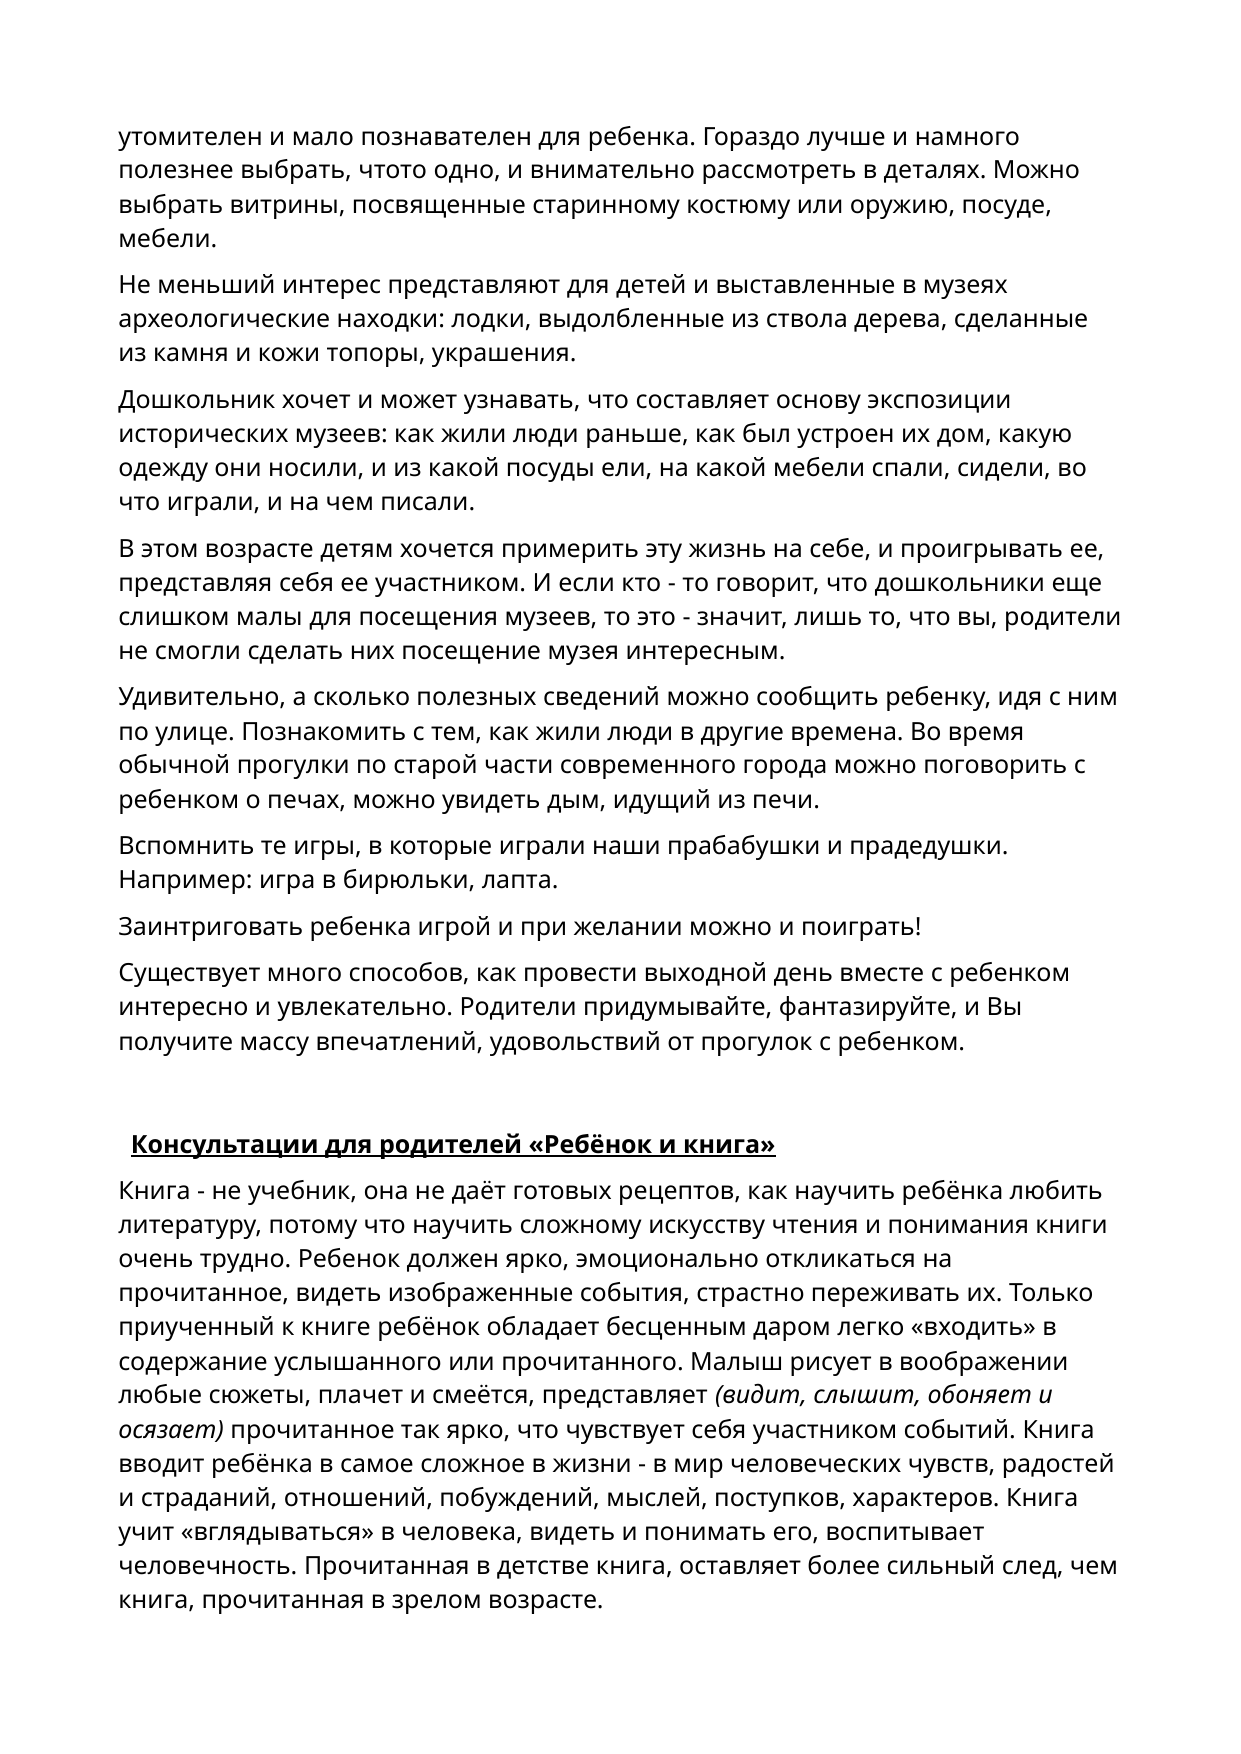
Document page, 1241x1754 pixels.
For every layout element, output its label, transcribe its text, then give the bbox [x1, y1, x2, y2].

text Вспомнить те игры, в которые играли наши прабабушки и прадедушки. Например: игра в бирюльки, лапта. [118, 828, 1122, 896]
text Заинтриговать ребенка игрой и при желании можно и поиграть! [118, 908, 1122, 942]
text Не меньший интерес представляют для детей и выставленные в музеях археологические находки: лодки, выдолбленные из ствола дерева, сделанные из камня и кожи топоры, украшения. [118, 267, 1122, 369]
text Дошкольник хочет и может узнавать, что составляет основу экспозиции исторических музеев: как жили люди раньше, как был устроен их дом, какую одежду они носили, и из какой посуды ели, на какой мебели спали, сидели, во что играли, и на чем писали. [118, 382, 1122, 518]
text В этом возрасте детям хочется примерить эту жизнь на себе, и проигрывать ее, представляя себя ее участником. И если кто - то говорит, что дошкольники еще слишком малы для посещения музеев, то это - значит, лишь то, что вы, родители не смогли сделать них посещение музея интересным. [118, 530, 1122, 667]
text Удивительно, а сколько полезных сведений можно сообщить ребенку, идя с ним по улице. Познакомить с тем, как жили люди в другие времена. Во время обычной прогулки по старой части современного города можно поговорить с ребенком о печах, можно увидеть дым, идущий из печи. [118, 679, 1122, 815]
text Книга - не учебник, она не даёт готовых рецептов, как научить ребёнка любить литературу, потому что научить сложному искусству чтения и понимания книги очень трудно. Ребенок должен ярко, эмоционально откликаться на прочитанное, видеть изображенные события, страстно переживать их. Только приученный к книге ребёнок обладает бесценным даром легко «входить» в содержание услышанного или прочитанного. Малыш рисует в воображении любые сюжеты, плачет и смеётся, представляет (видит, слышит, обоняет и осязает) прочитанное так ярко, что чувствует себя участником событий. Книга вводит ребёнка в самое сложное в жизни - в мир человеческих чувств, радостей и страданий, отношений, побуждений, мыслей, поступков, характеров. Книга учит «вглядываться» в человека, видеть и понимать его, воспитывает человечность. Прочитанная в детстве книга, оставляет более сильный след, чем книга, прочитанная в зрелом возрасте. [118, 1173, 1122, 1616]
text утомителен и мало познавателен для ребенка. Гораздо лучше и намного полезнее выбрать, чтото одно, и внимательно рассмотреть в деталях. Можно выбрать витрины, посвященные старинному костюму или оружию, посуде, мебели. [118, 118, 1122, 254]
text Существует много способов, как провести выходной день вместе с ребенком интересно и увлекательно. Родители придумывайте, фантазируйте, и Вы получите массу впечатлений, удовольствий от прогулок с ребенком. [118, 955, 1122, 1057]
subtitle Консультации для родителей «Ребёнок и книга» [131, 1121, 1109, 1160]
